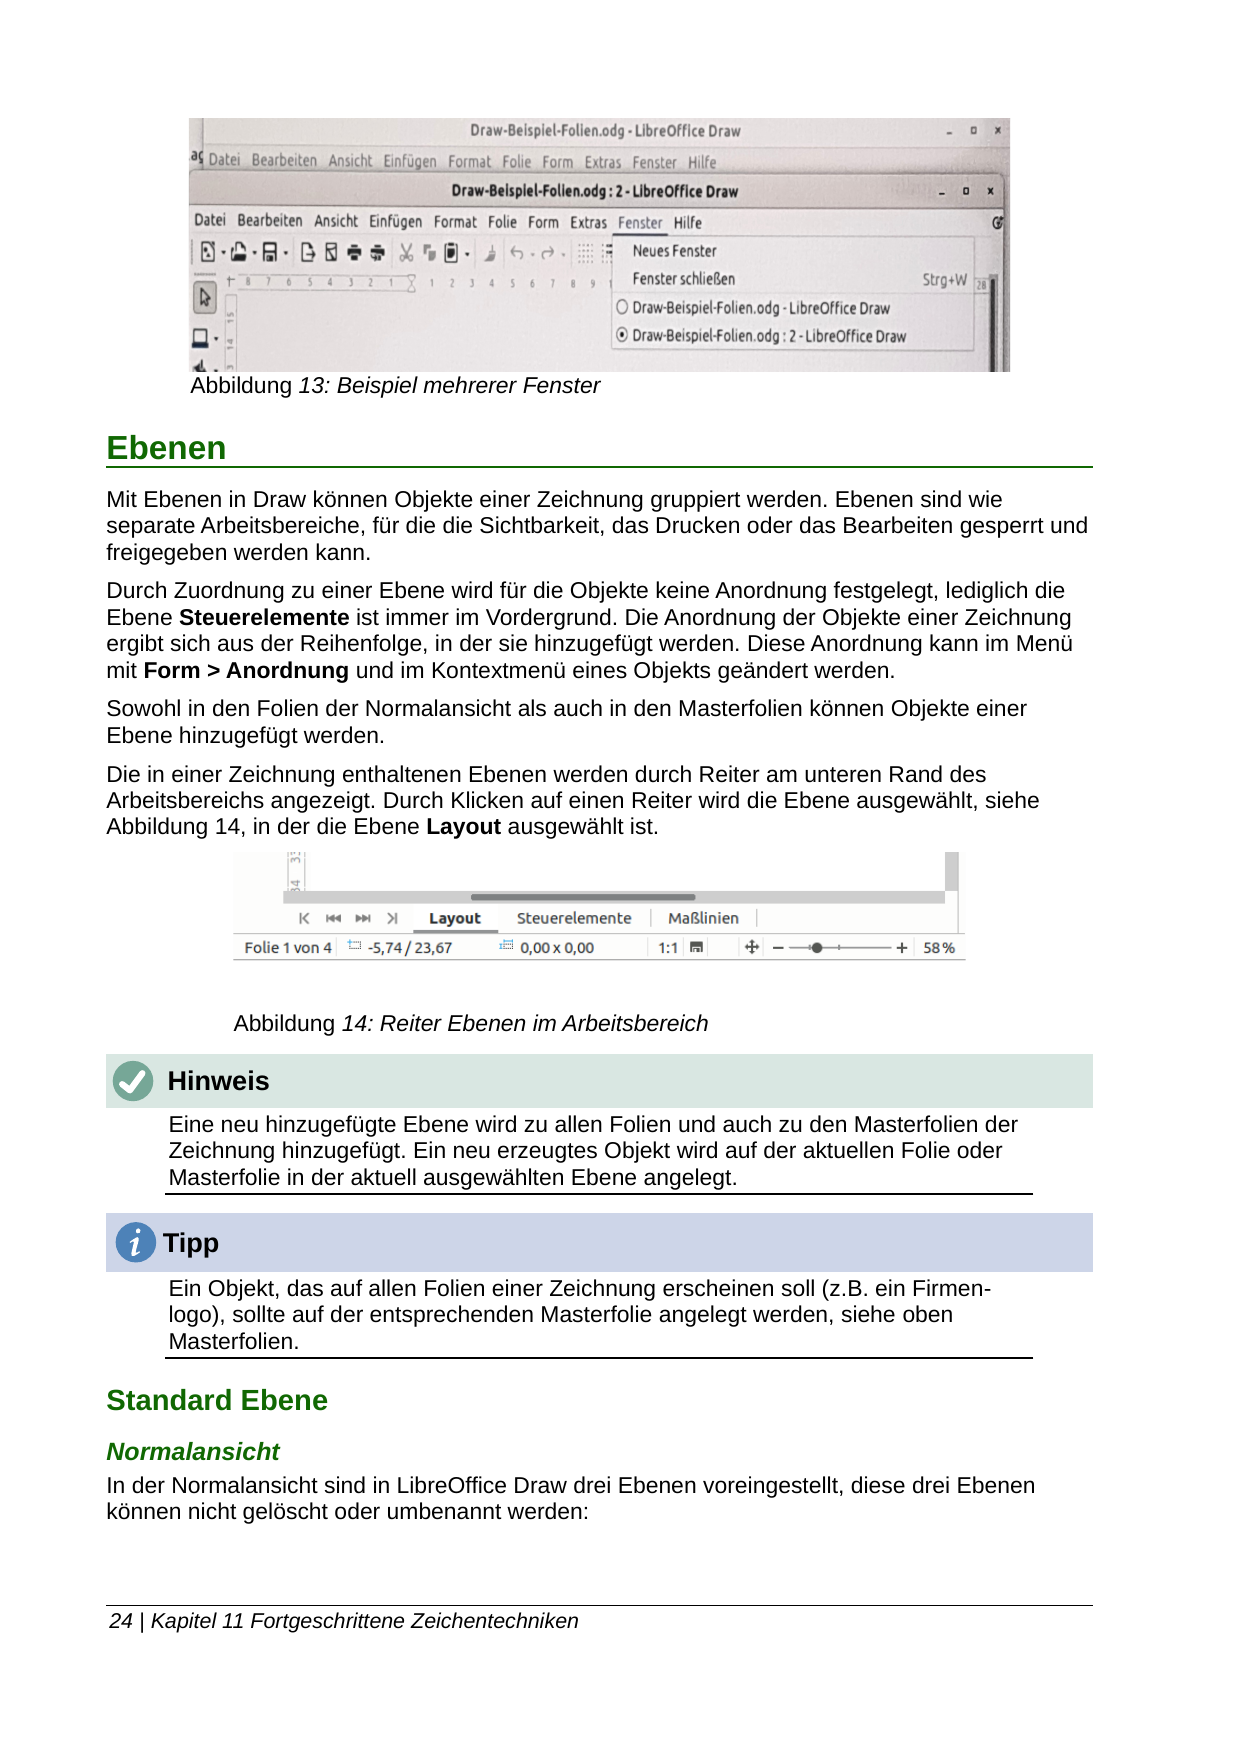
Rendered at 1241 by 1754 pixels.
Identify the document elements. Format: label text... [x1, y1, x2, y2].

text Abbildung 14: Reiter Ebenen im Arbeitsbereich [233, 1010, 966, 1037]
text Sowohl in den Folien der Normalansicht als auch in den Masterfolien können Objekte einer Ebene hinzugefügt werden. [106, 695, 1093, 748]
subtitle Tipp [106, 1213, 1093, 1272]
text Durch Zuordnung zu einer Ebene wird für die Objekte keine Anordnung festgelegt, lediglich die Ebene Steuerelemente ist immer im Vordergrund. Die Anordnung der Objekte einer Zeichnung ergibt sich aus der Reihenfolge, in der sie hinzugefügt werden. Diese Anordnung kann im Menü mit Form > Anordnung und im Kontextmenü eines Objekts geändert werden. [106, 577, 1093, 683]
text Abbildung 13: Beispiel mehrerer Fenster [190, 372, 1009, 398]
picture [188, 118, 1011, 372]
subtitle Normalansicht [106, 1437, 1093, 1466]
text Die in einer Zeichnung enthaltenen Ebenen werden durch Reiter am unteren Rand des Arbeitsbereichs angezeigt. Durch Klicken auf einen Reiter wird die Ebene ausgewählt, siehe Abbildung 14, in der die Ebene Layout ausgewählt ist. [106, 761, 1093, 840]
picture [233, 852, 966, 970]
text Mit Ebenen in Draw können Objekte einer Zeichnung gruppiert werden. Ebenen sind wie separate Arbeitsbereiche, für die die Sichtbarkeit, das Drucken oder das Bearbeiten gesperrt und freigegeben werden kann. [106, 486, 1093, 565]
text In der Normalansicht sind in LibreOffice Draw drei Ebenen voreingestellt, diese drei Ebenen können nicht gelöscht oder umbenannt werden: [106, 1472, 1093, 1524]
subtitle Ebenen [106, 428, 1093, 466]
subtitle Standard Ebene [106, 1383, 1093, 1416]
subtitle Hinweis [106, 1054, 1093, 1108]
text Eine neu hinzugefügte Ebene wird zu allen Folien und auch zu den Masterfolien der Zeichnung hinzugefügt. Ein neu erzeugtes Objekt wird auf der aktuellen Folie oder Masterfolie in der aktuell ausgewählten Ebene angelegt. [165, 1108, 1033, 1193]
text Ein Objekt, das auf allen Folien einer Zeichnung erscheinen soll (z.B. ein Firmen­logo), sollte auf der entsprechenden Masterfolie angelegt werden, siehe oben Masterfolien. [165, 1272, 1033, 1357]
